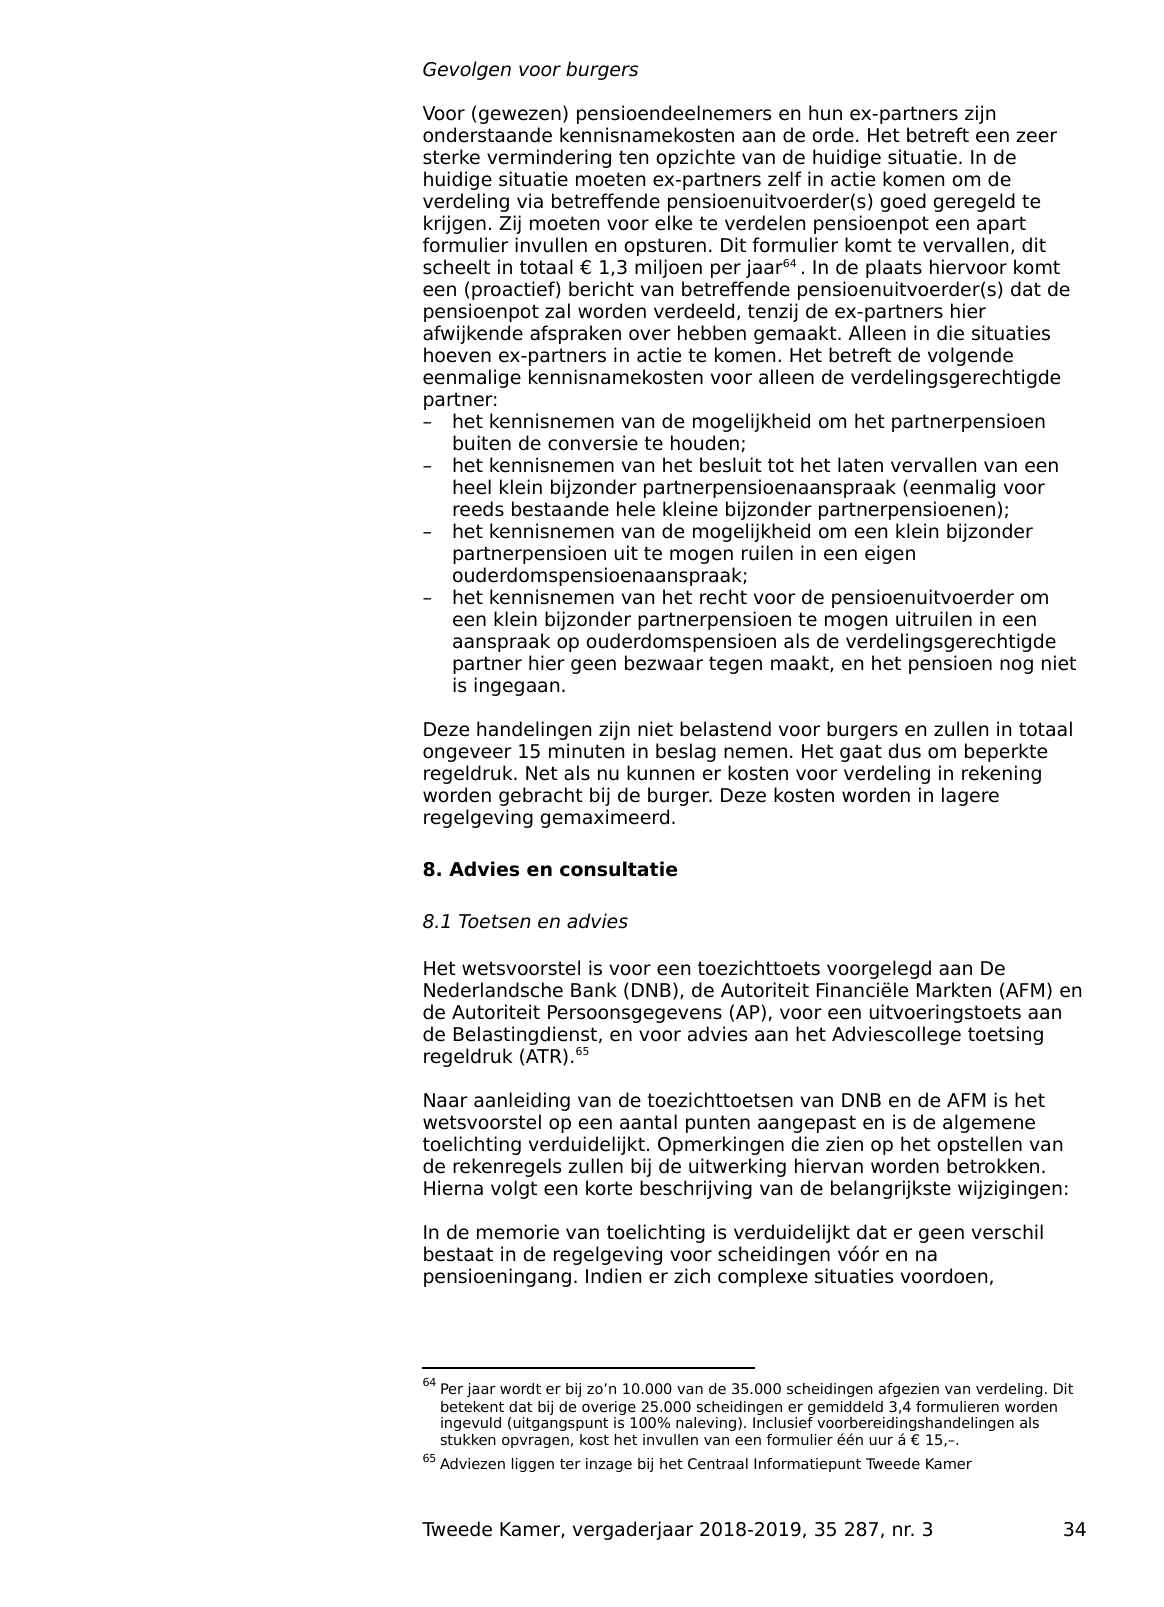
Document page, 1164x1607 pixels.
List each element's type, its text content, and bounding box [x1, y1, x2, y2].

text Het wetsvoorstel is voor een toezichttoets voorgelegd aan De Nederlandsche Bank (DNB), de Autoriteit Financiële Markten (AFM) en de Autoriteit Persoonsgegevens (AP), voor een uitvoeringstoets aan de Belastingdienst, en voor advies aan het Adviescollege toetsing regeldruk (ATR). [422, 958, 1087, 1068]
subtitle 8.1 Toetsen en advies [422, 911, 1087, 933]
text – het kennisnemen van de mogelijkheid om een klein bijzonder partnerpensioen uit te mogen ruilen in een eigen ouderdomspensioenaanspraak; [422, 521, 1087, 587]
text – het kennisnemen van het besluit tot het laten vervallen van een heel klein bijzonder partnerpensioenaanspraak (eenmalig voor reeds bestaande hele kleine bijzonder partnerpensioenen); [422, 455, 1087, 521]
text Per jaar wordt er bij zo’n 10.000 van de 35.000 scheidingen afgezien van verdeling. Dit betekent dat bij de overige 25.000 scheidingen er gemiddeld 3,4 formulieren worden ingevuld (uitgangspunt is 100% naleving). Inclusief voorbereidingshandelingen als stukken opvragen, kost het invullen van een formulier één uur á € 15,–. [422, 1377, 1087, 1449]
subtitle Gevolgen voor burgers [422, 59, 1087, 81]
text Adviezen liggen ter inzage bij het Centraal Informatiepunt Tweede Kamer [422, 1452, 1087, 1474]
text Deze handelingen zijn niet belastend voor burgers en zullen in totaal ongeveer 15 minuten in beslag nemen. Het gaat dus om beperkte regeldruk. Net als nu kunnen er kosten voor verdeling in rekening worden gebracht bij de burger. Deze kosten worden in lagere regelgeving gemaximeerd. [422, 719, 1087, 829]
text – het kennisnemen van het recht voor de pensioenuitvoerder om een klein bijzonder partnerpensioen te mogen uitruilen in een aanspraak op ouderdomspensioen als de verdelingsgerechtigde partner hier geen bezwaar tegen maakt, en het pensioen nog niet is ingegaan. [422, 587, 1087, 697]
text – het kennisnemen van de mogelijkheid om het partnerpensioen buiten de conversie te houden; [422, 411, 1087, 455]
subtitle 8. Advies en consultatie [422, 859, 1087, 881]
text Voor (gewezen) pensioendeelnemers en hun ex-partners zijn onderstaande kennisnamekosten aan de orde. Het betreft een zeer sterke vermindering ten opzichte van de huidige situatie. In de huidige situatie moeten ex-partners zelf in actie komen om de verdeling via betreffende pensioenuitvoerder(s) goed geregeld te krijgen. Zij moeten voor elke te verdelen pensioenpot een apart formulier invullen en opsturen. Dit formulier komt te vervallen, dit scheelt in totaal € 1,3 miljoen per jaar. In de plaats hiervoor komt een (proactief) bericht van betreffende pensioenuitvoerder(s) dat de pensioenpot zal worden verdeeld, tenzij de ex-partners hier afwijkende afspraken over hebben gemaakt. Alleen in die situaties hoeven ex-partners in actie te komen. Het betreft de volgende eenmalige kennisnamekosten voor alleen de verdelingsgerechtigde partner: [422, 103, 1087, 411]
text In de memorie van toelichting is verduidelijkt dat er geen verschil bestaat in de regelgeving voor scheidingen vóór en na pensioeningang. Indien er zich complexe situaties voordoen, [422, 1222, 1087, 1288]
text Naar aanleiding van de toezichttoetsen van DNB en de AFM is het wetsvoorstel op een aantal punten aangepast en is de algemene toelichting verduidelijkt. Opmerkingen die zien op het opstellen van de rekenregels zullen bij de uitwerking hiervan worden betrokken. Hierna volgt een korte beschrijving van de belangrijkste wijzigingen: [422, 1090, 1087, 1200]
